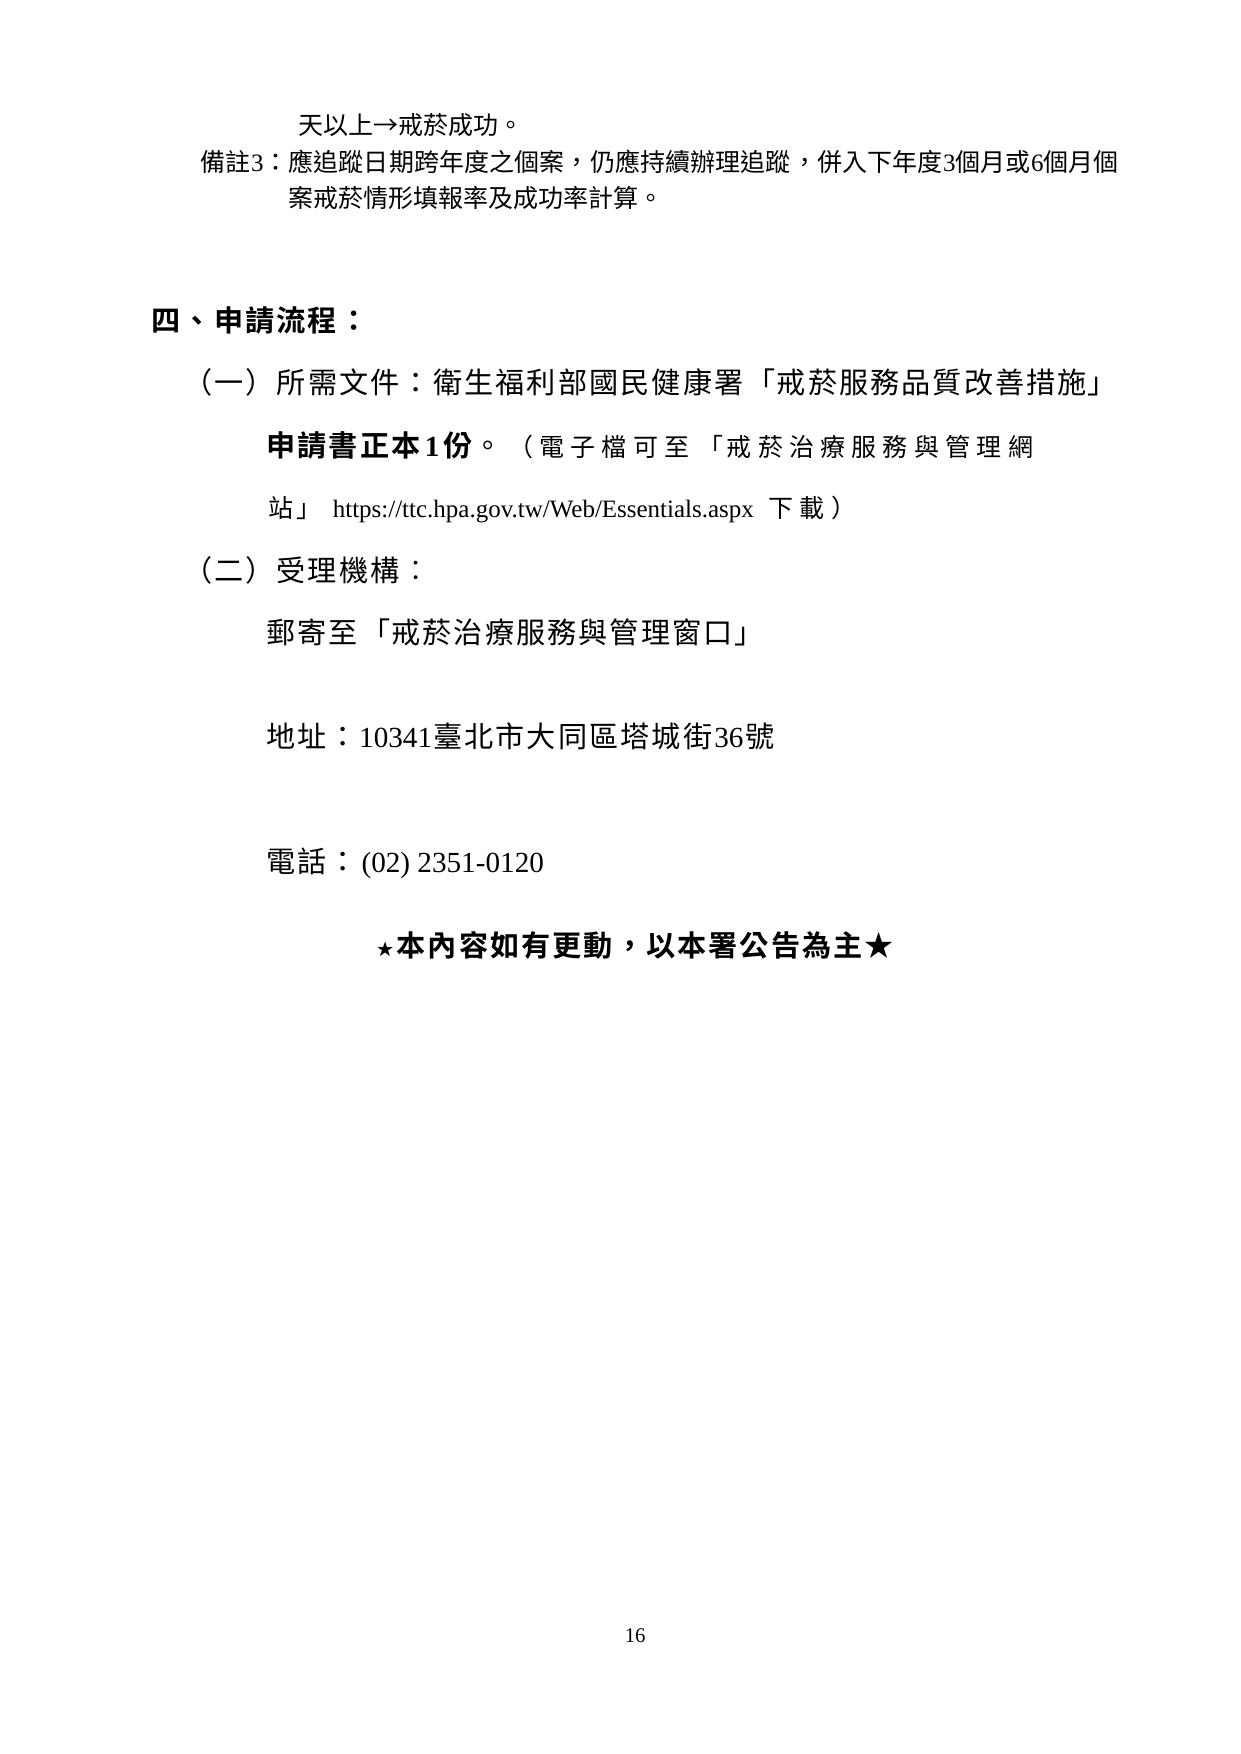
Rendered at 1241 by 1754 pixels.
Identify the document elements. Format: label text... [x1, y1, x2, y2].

text （一）所需文件：衛生福利部國民健康署「戒菸服務品質改善措施」申請書正本1份。（電子檔可至「戒菸治療服務與管理網站」https://ttc.hpa.gov.tw/Web/Essentials.aspx 下載） [176, 339, 1119, 527]
text ★本內容如有更動，以本署公告為主★ [151, 902, 1119, 964]
text 備註3：應追蹤日期跨年度之個案，仍應持續辦理追蹤，併入下年度3個月或6個月個案戒菸情形填報率及成功率計算。 [201, 142, 1119, 214]
text 郵寄至「戒菸治療服務與管理窗口」 [201, 589, 1119, 652]
text 地址：10341臺北市大同區塔城街36號 [201, 652, 1119, 777]
text 四、申請流程： [151, 277, 1119, 339]
text （二）受理機構︰ [176, 527, 1119, 589]
text 天以上→戒菸成功。 [288, 106, 1119, 142]
text 電話：(02) 2351-0120 [201, 777, 1119, 902]
